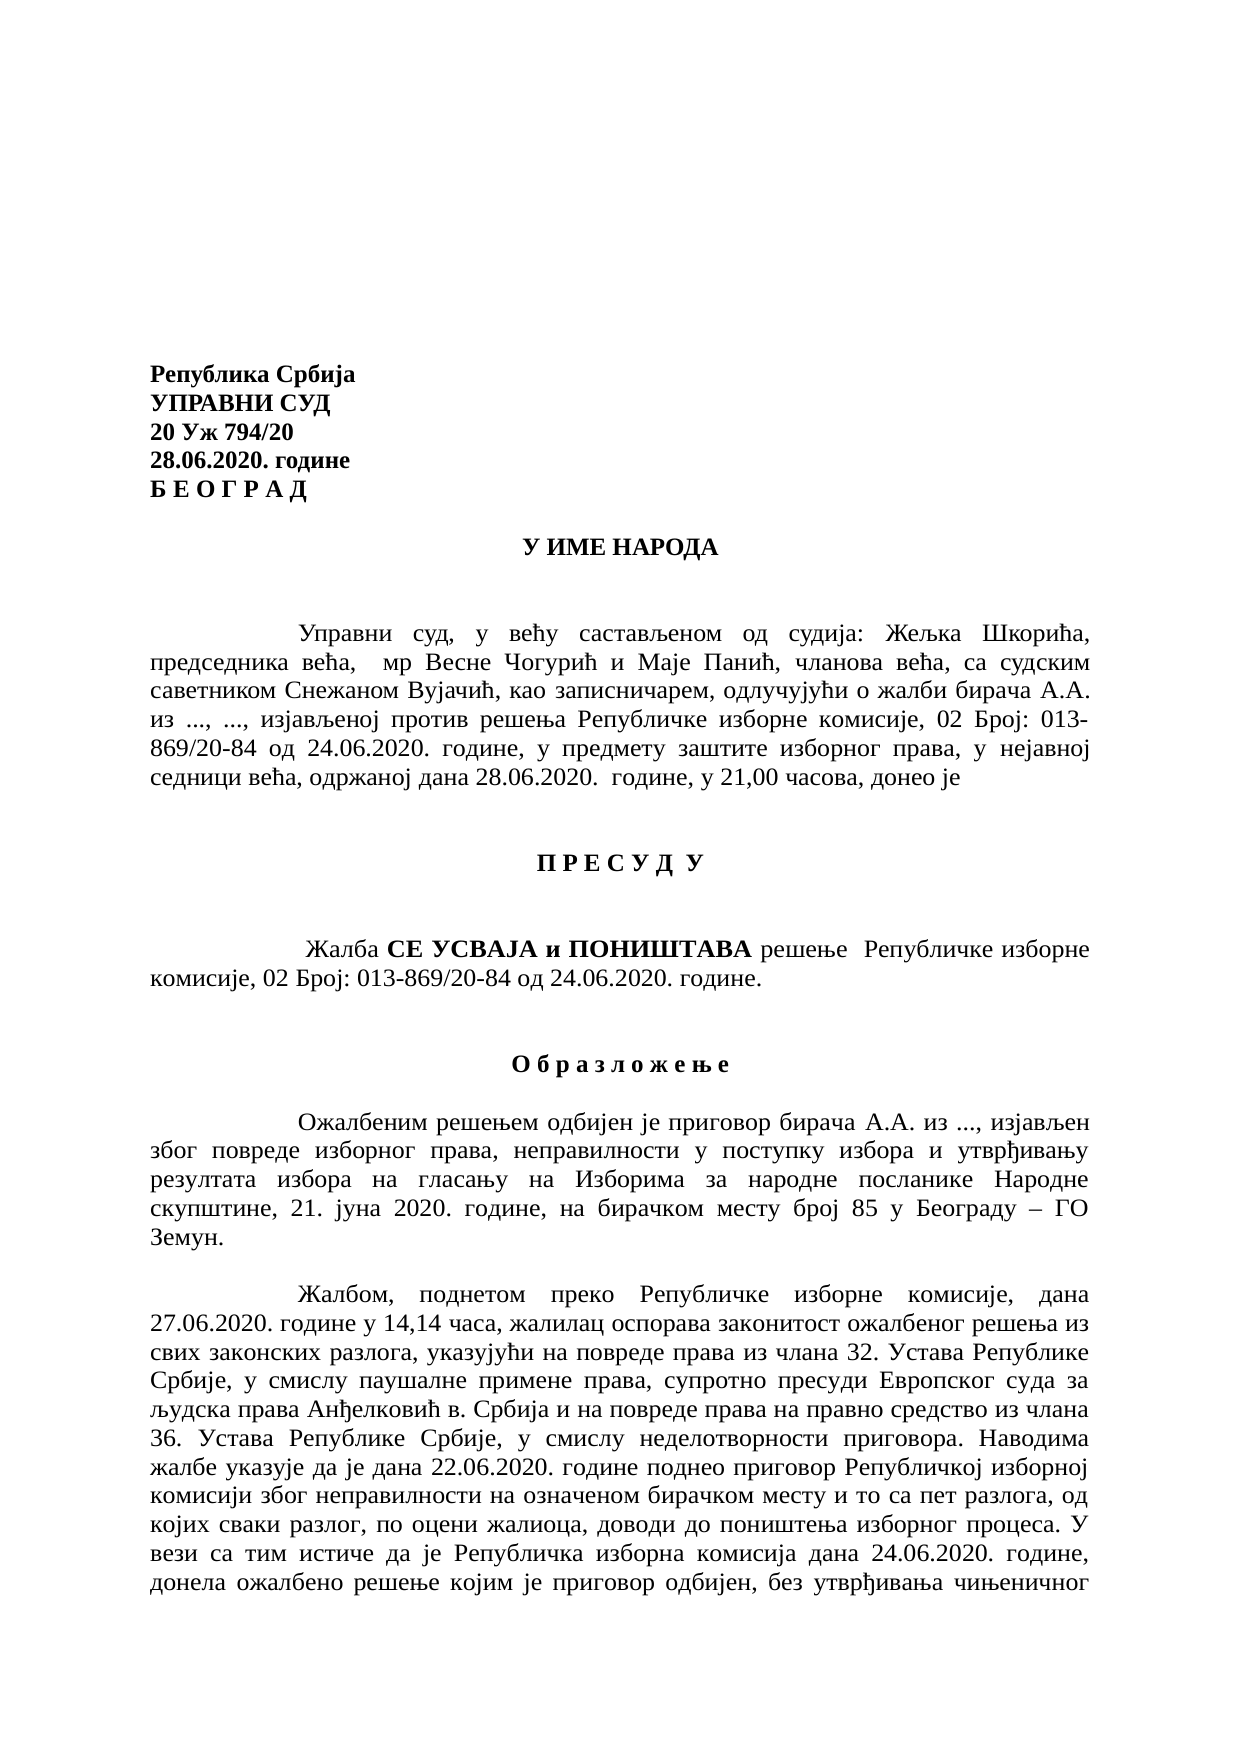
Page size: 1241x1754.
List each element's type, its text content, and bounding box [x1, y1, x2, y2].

text 20 Уж 794/20 [150, 417, 1090, 445]
text 28.06.2020. године [150, 445, 1090, 474]
text У ИМЕ НАРОДА [150, 532, 1090, 560]
text О б р а з л о ж е њ е [150, 1049, 1090, 1078]
text УПРАВНИ СУД [150, 388, 1090, 417]
text Жалбом, поднетом преко Републичке изборне комисије, дана 27.06.2020. године у 14,14 часа, жалилац оспорава законитост ожалбеног решења из свих законских разлога, указујући на повреде права из члана 32. Устава Републике Србије, у смислу паушалне примене права, супротно пресуди Европског суда за људска права Анђелковић в. Србија и на повреде права на правно средство из члана 36. Устава Републике Србије, у смислу неделотворности приговора. Наводима жалбе указује да је дана 22.06.2020. године поднео приговор Републичкој изборној комисији због неправилности на означеном бирачком месту и то са пет разлога, од којих сваки разлог, по оцени жалиоца, доводи до поништења изборног процеса. У вези са тим истиче да је Републичка изборна комисија дана 24.06.2020. године, донела ожалбено решење којим је приговор одбијен, без утврђивања чињеничног [150, 1279, 1090, 1595]
text Жалба СЕ УСВАЈА и ПОНИШТАВА решење Републичке изборне комисије, 02 Број: 013-869/20-84 од 24.06.2020. године. [150, 934, 1090, 992]
text Б Е О Г Р А Д [150, 474, 1090, 503]
text Република Србија [150, 148, 1090, 388]
text Управни суд, у већу састављеном од судија: Жељка Шкорића, председника већа, мр Весне Чогурић и Маје Панић, чланова већа, са судским саветником Снежаном Вујачић, као записничарем, одлучујући о жалби бирача А.А. из ..., ..., изјављеној против решења Републичке изборне комисије, 02 Број: 013-869/20-84 од 24.06.2020. године, у предмету заштите изборног права, у нејавној седници већа, одржаној дана 28.06.2020. године, у 21,00 часова, донео је [150, 618, 1090, 790]
text Ожалбеним решењем одбијен је приговор бирача А.А. из ..., изјављен због повреде изборног права, неправилности у поступку избора и утврђивању резултата избора на гласању на Изборима за народне посланике Народне скупштине, 21. јуна 2020. године, на бирачком месту број 85 у Београду – ГО Земун. [150, 1107, 1090, 1250]
text П Р Е С У Д У [150, 848, 1090, 877]
